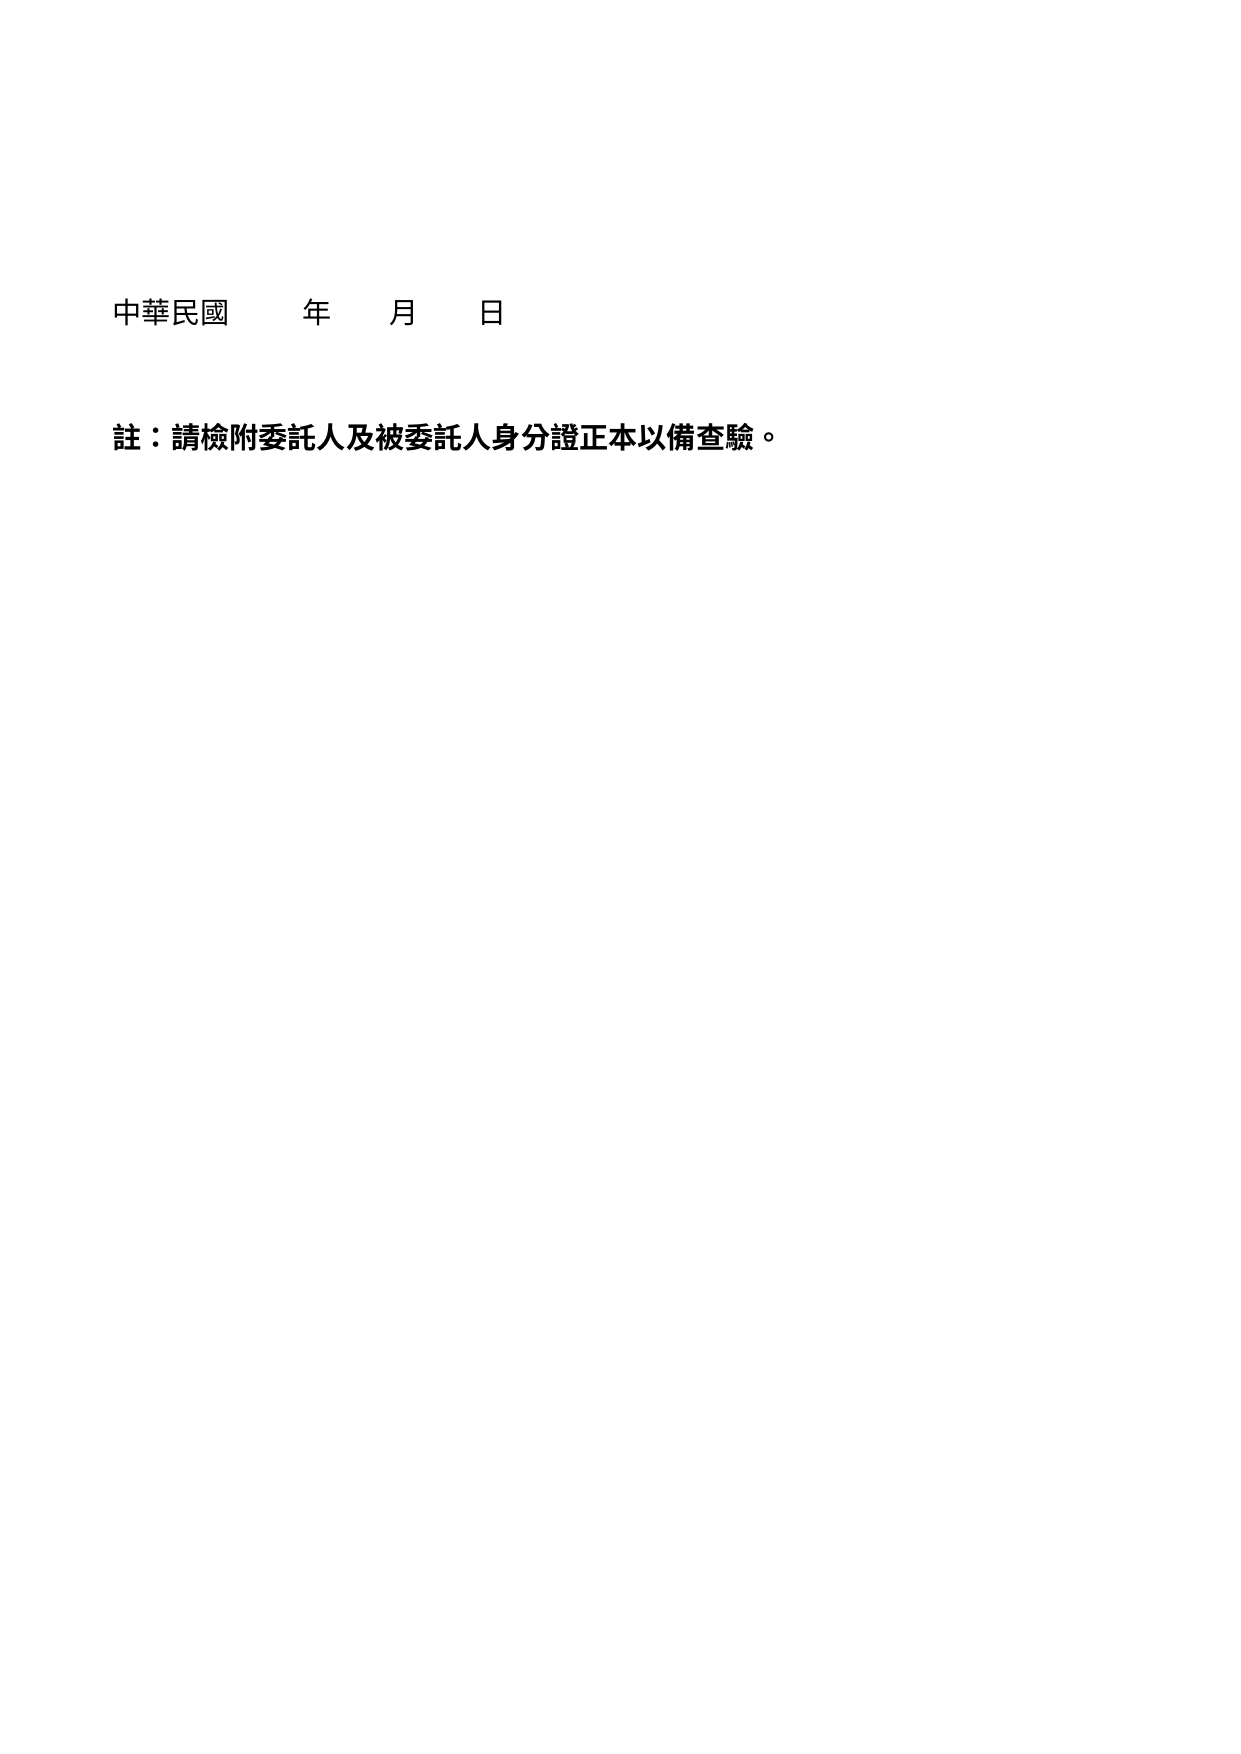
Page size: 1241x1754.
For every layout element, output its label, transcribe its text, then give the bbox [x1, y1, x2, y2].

text 中華民國 年 月 日 [112, 269, 1128, 332]
text 註：請檢附委託人及被委託人身分證正本以備查驗。 [112, 394, 1128, 457]
